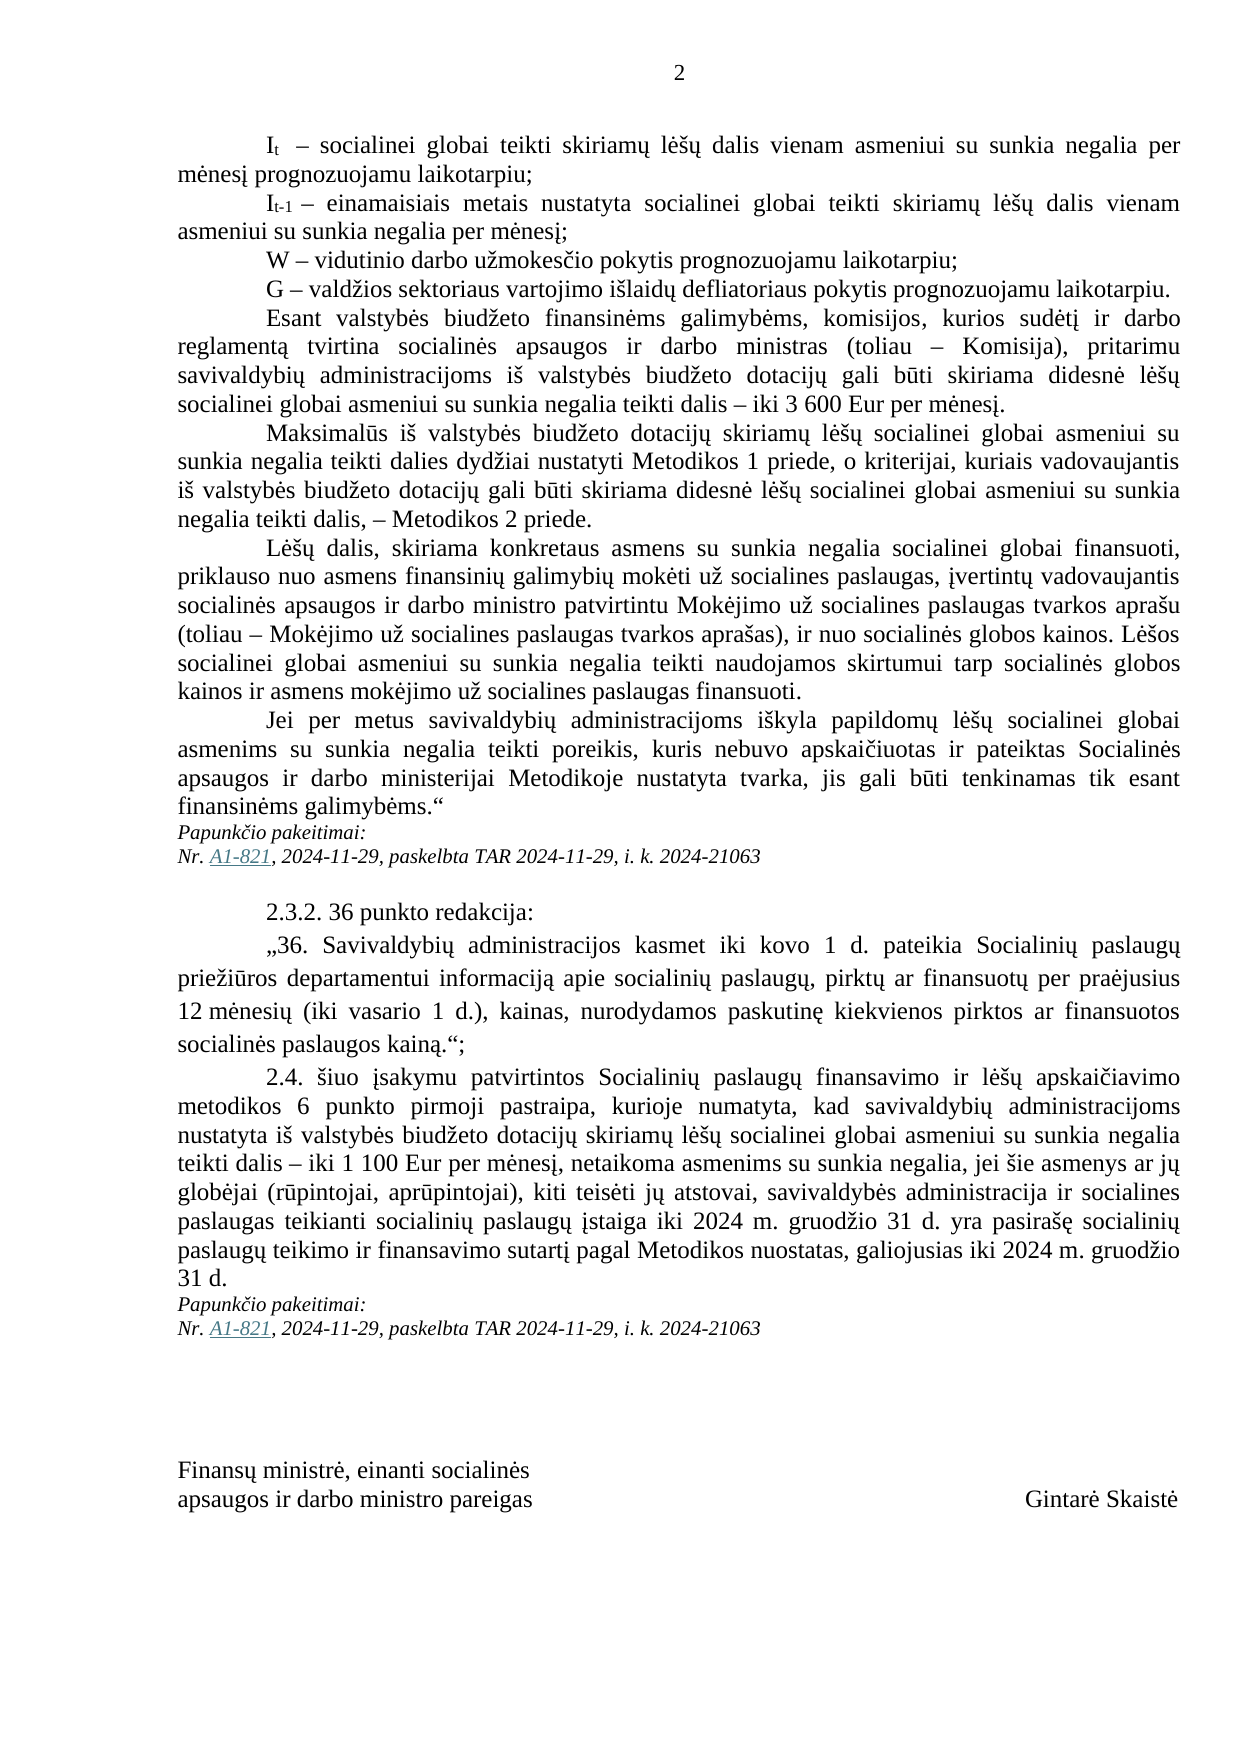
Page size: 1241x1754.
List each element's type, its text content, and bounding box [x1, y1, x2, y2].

text Maksimalūs iš valstybės biudžeto dotacijų skiriamų lėšų socialinei globai asmeniui su sunkia negalia teikti dalies dydžiai nustatyti Metodikos 1 priede, o kriterijai, kuriais vadovaujantis iš valstybės biudžeto dotacijų gali būti skiriama didesnė lėšų socialinei globai asmeniui su sunkia negalia teikti dalis, – Metodikos 2 priede. [177, 418, 1181, 533]
text G – valdžios sektoriaus vartojimo išlaidų defliatoriaus pokytis prognozuojamu laikotarpiu. [177, 274, 1181, 303]
text It – socialinei globai teikti skiriamų lėšų dalis vienam asmeniui su sunkia negalia per mėnesį prognozuojamu laikotarpiu; [177, 130, 1181, 188]
text apsaugos ir darbo ministro pareigas Gintarė Skaistė [177, 1484, 1181, 1513]
text Lėšų dalis, skiriama konkretaus asmens su sunkia negalia socialinei globai finansuoti, priklauso nuo asmens finansinių galimybių mokėti už socialines paslaugas, įvertintų vadovaujantis socialinės apsaugos ir darbo ministro patvirtintu Mokėjimo už socialines paslaugas tvarkos aprašu (toliau – Mokėjimo už socialines paslaugas tvarkos aprašas), ir nuo socialinės globos kainos. Lėšos socialinei globai asmeniui su sunkia negalia teikti naudojamos skirtumui tarp socialinės globos kainos ir asmens mokėjimo už socialines paslaugas finansuoti. [177, 533, 1181, 705]
text Nr. A1-821, 2024-11-29, paskelbta TAR 2024-11-29, i. k. 2024-21063 [177, 1316, 1181, 1340]
text Jei per metus savivaldybių administracijoms iškyla papildomų lėšų socialinei globai asmenims su sunkia negalia teikti poreikis, kuris nebuvo apskaičiuotas ir pateiktas Socialinės apsaugos ir darbo ministerijai Metodikoje nustatyta tvarka, jis gali būti tenkinamas tik esant finansinėms galimybėms.“ [177, 705, 1181, 820]
text Nr. A1-821, 2024-11-29, paskelbta TAR 2024-11-29, i. k. 2024-21063 [177, 844, 1181, 868]
text It-1 – einamaisiais metais nustatyta socialinei globai teikti skiriamų lėšų dalis vienam asmeniui su sunkia negalia per mėnesį; [177, 188, 1181, 245]
text Papunkčio pakeitimai: [177, 820, 1181, 844]
text Finansų ministrė, einanti socialinės [177, 1455, 1181, 1484]
text W – vidutinio darbo užmokesčio pokytis prognozuojamu laikotarpiu; [177, 245, 1181, 274]
text Papunkčio pakeitimai: [177, 1292, 1181, 1316]
text „36. Savivaldybių administracijos kasmet iki kovo 1 d. pateikia Socialinių paslaugų priežiūros departamentui informaciją apie socialinių paslaugų, pirktų ar finansuotų per praėjusius 12 mėnesių (iki vasario 1 d.), kainas, nurodydamos paskutinę kiekvienos pirktos ar finansuotos socialinės paslaugos kainą.“; [177, 930, 1181, 1058]
text Esant valstybės biudžeto finansinėms galimybėms, komisijos, kurios sudėtį ir darbo reglamentą tvirtina socialinės apsaugos ir darbo ministras (toliau – Komisija), pritarimu savivaldybių administracijoms iš valstybės biudžeto dotacijų gali būti skiriama didesnė lėšų socialinei globai asmeniui su sunkia negalia teikti dalis – iki 3 600 Eur per mėnesį. [177, 303, 1181, 418]
text 2.3.2. 36 punkto redakcija: [177, 897, 1181, 926]
text 2.4. šiuo įsakymu patvirtintos Socialinių paslaugų finansavimo ir lėšų apskaičiavimo metodikos 6 punkto pirmoji pastraipa, kurioje numatyta, kad savivaldybių administracijoms nustatyta iš valstybės biudžeto dotacijų skiriamų lėšų socialinei globai asmeniui su sunkia negalia teikti dalis – iki 1 100 Eur per mėnesį, netaikoma asmenims su sunkia negalia, jei šie asmenys ar jų globėjai (rūpintojai, aprūpintojai), kiti teisėti jų atstovai, savivaldybės administracija ir socialines paslaugas teikianti socialinių paslaugų įstaiga iki 2024 m. gruodžio 31 d. yra pasirašę socialinių paslaugų teikimo ir finansavimo sutartį pagal Metodikos nuostatas, galiojusias iki 2024 m. gruodžio 31 d. [177, 1062, 1181, 1292]
